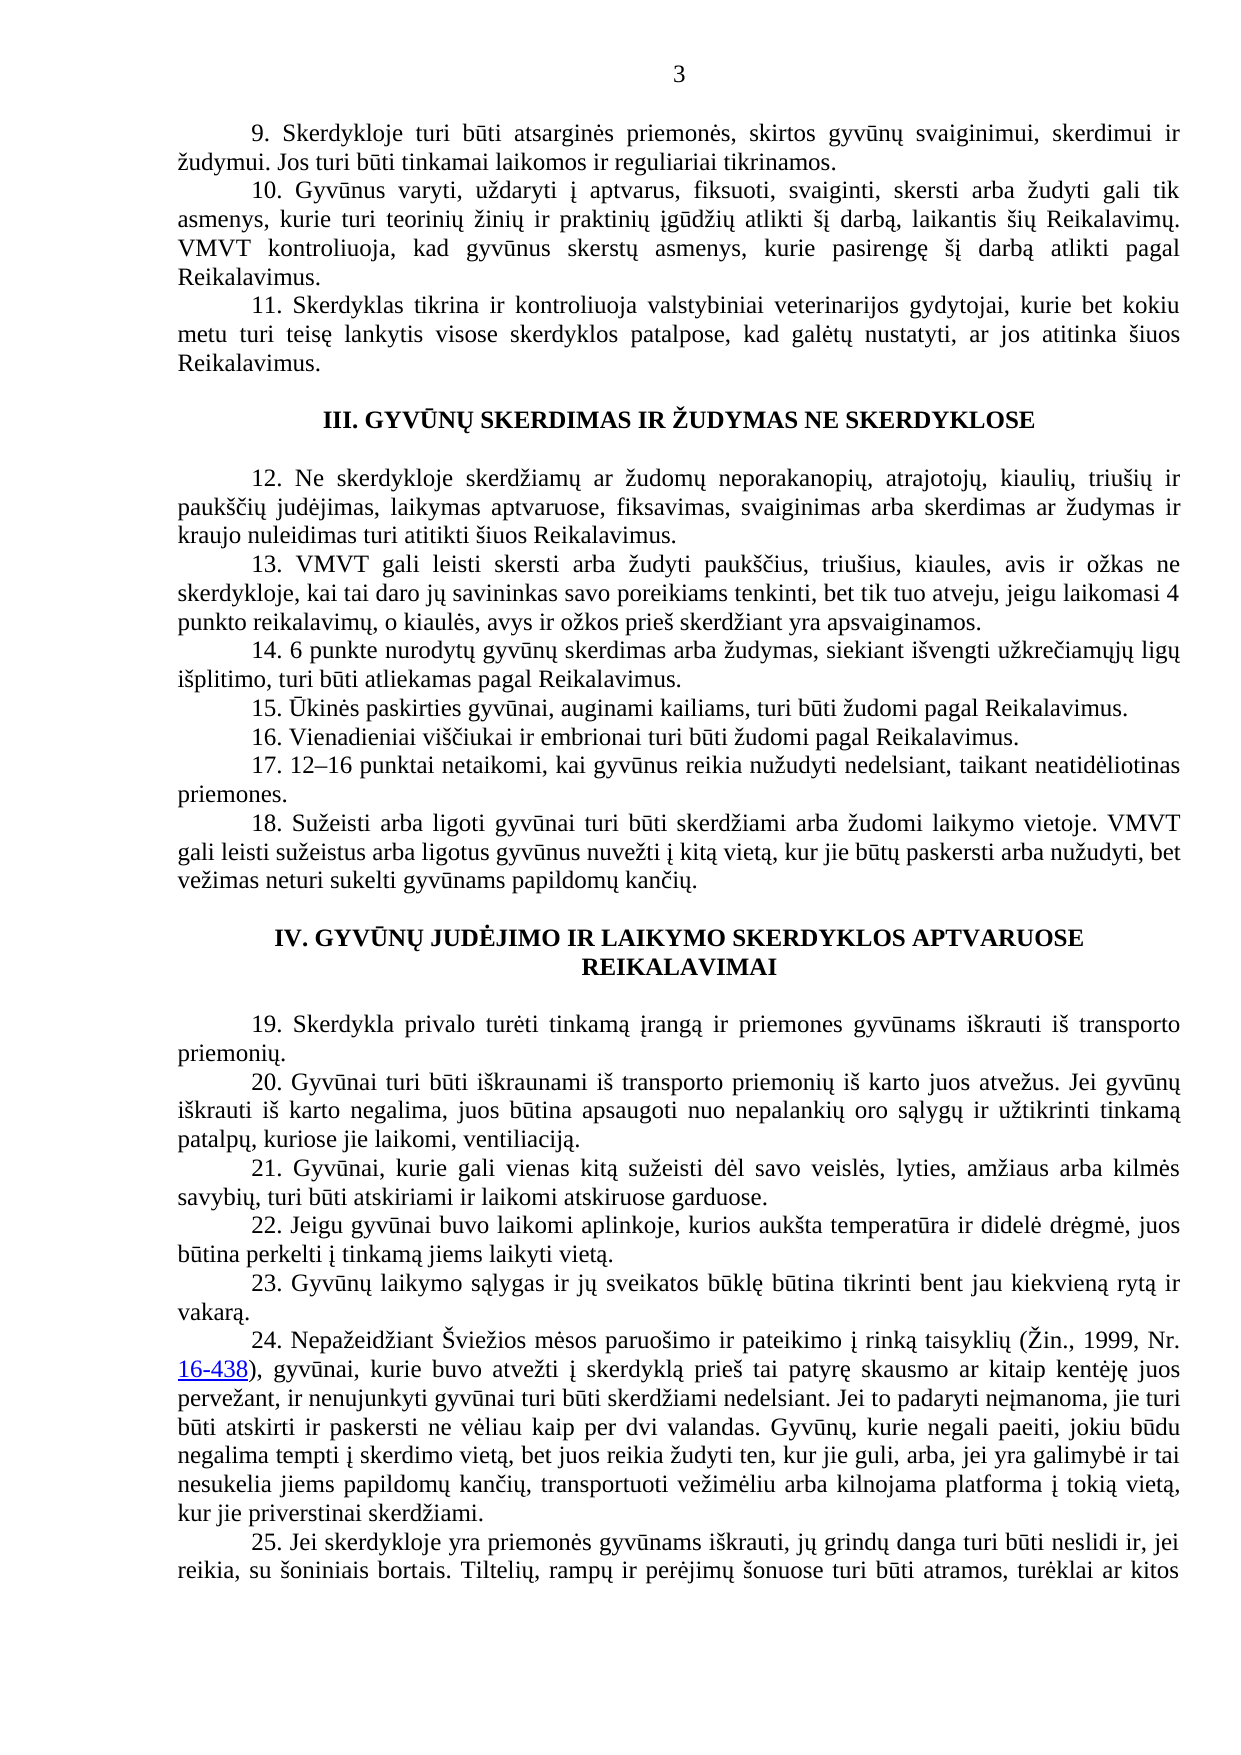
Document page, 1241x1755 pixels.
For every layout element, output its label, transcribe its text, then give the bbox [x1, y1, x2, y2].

text IV. gyvūnų JUDĖJIMO ir LAIKYMO SKERDYKLOS aptvaruOSE reikalavimai [177, 923, 1181, 981]
text 21. Gyvūnai, kurie gali vienas kitą sužeisti dėl savo veislės, lyties, amžiaus arba kilmės savybių, turi būti atskiriami ir laikomi atskiruose garduose. [177, 1153, 1181, 1211]
text 13. VMVT gali leisti skersti arba žudyti paukščius, triušius, kiaules, avis ir ožkas ne skerdykloje, kai tai daro jų savininkas savo poreikiams tenkinti, bet tik tuo atveju, jeigu laikomasi 4 punkto reikalavimų, o kiaulės, avys ir ožkos prieš skerdžiant yra apsvaiginamos. [177, 549, 1181, 636]
text III. GYVŪNŲ SKERDIMAS IR ŽUDYMAS NE SKERDYKLOSE [177, 406, 1181, 434]
text 19. Skerdykla privalo turėti tinkamą įrangą ir priemones gyvūnams iškrauti iš transporto priemonių. [177, 1009, 1181, 1067]
text 15. Ūkinės paskirties gyvūnai, auginami kailiams, turi būti žudomi pagal Reikalavimus. [177, 693, 1181, 722]
text 23. Gyvūnų laikymo sąlygas ir jų sveikatos būklę būtina tikrinti bent jau kiekvieną rytą ir vakarą. [177, 1268, 1181, 1326]
text 24. Nepažeidžiant Šviežios mėsos paruošimo ir pateikimo į rinką taisyklių (Žin., 1999, Nr. 16-438), gyvūnai, kurie buvo atvežti į skerdyklą prieš tai patyrę skausmo ar kitaip kentėję juos pervežant, ir nenujunkyti gyvūnai turi būti skerdžiami nedelsiant. Jei to padaryti neįmanoma, jie turi būti atskirti ir paskersti ne vėliau kaip per dvi valandas. Gyvūnų, kurie negali paeiti, jokiu būdu negalima tempti į skerdimo vietą, bet juos reikia žudyti ten, kur jie guli, arba, jei yra galimybė ir tai nesukelia jiems papildomų kančių, transportuoti vežimėliu arba kilnojama platforma į tokią vietą, kur jie priverstinai skerdžiami. [177, 1326, 1181, 1527]
text 9. Skerdykloje turi būti atsarginės priemonės, skirtos gyvūnų svaiginimui, skerdimui ir žudymui. Jos turi būti tinkamai laikomos ir reguliariai tikrinamos. [177, 118, 1181, 176]
text 22. Jeigu gyvūnai buvo laikomi aplinkoje, kurios aukšta temperatūra ir didelė drėgmė, juos būtina perkelti į tinkamą jiems laikyti vietą. [177, 1211, 1181, 1268]
text 18. Sužeisti arba ligoti gyvūnai turi būti skerdžiami arba žudomi laikymo vietoje. VMVT gali leisti sužeistus arba ligotus gyvūnus nuvežti į kitą vietą, kur jie būtų paskersti arba nužudyti, bet vežimas neturi sukelti gyvūnams papildomų kančių. [177, 808, 1181, 894]
text 14. 6 punkte nurodytų gyvūnų skerdimas arba žudymas, siekiant išvengti užkrečiamųjų ligų išplitimo, turi būti atliekamas pagal Reikalavimus. [177, 636, 1181, 693]
text 17. 12–16 punktai netaikomi, kai gyvūnus reikia nužudyti nedelsiant, taikant neatidėliotinas priemones. [177, 751, 1181, 808]
text 12. Ne skerdykloje skerdžiamų ar žudomų neporakanopių, atrajotojų, kiaulių, triušių ir paukščių judėjimas, laikymas aptvaruose, fiksavimas, svaiginimas arba skerdimas ar žudymas ir kraujo nuleidimas turi atitikti šiuos Reikalavimus. [177, 463, 1181, 549]
text 25. Jei skerdykloje yra priemonės gyvūnams iškrauti, jų grindų danga turi būti neslidi ir, jei reikia, su šoniniais bortais. Tiltelių, rampų ir perėjimų šonuose turi būti atramos, turėklai ar kitos [177, 1527, 1181, 1584]
text 10. Gyvūnus varyti, uždaryti į aptvarus, fiksuoti, svaiginti, skersti arba žudyti gali tik asmenys, kurie turi teorinių žinių ir praktinių įgūdžių atlikti šį darbą, laikantis šių Reikalavimų. VMVT kontroliuoja, kad gyvūnus skerstų asmenys, kurie pasirengę šį darbą atlikti pagal Reikalavimus. [177, 176, 1181, 291]
text 11. Skerdyklas tikrina ir kontroliuoja valstybiniai veterinarijos gydytojai, kurie bet kokiu metu turi teisę lankytis visose skerdyklos patalpose, kad galėtų nustatyti, ar jos atitinka šiuos Reikalavimus. [177, 291, 1181, 377]
text 16. Vienadieniai viščiukai ir embrionai turi būti žudomi pagal Reikalavimus. [177, 722, 1181, 751]
text 20. Gyvūnai turi būti iškraunami iš transporto priemonių iš karto juos atvežus. Jei gyvūnų iškrauti iš karto negalima, juos būtina apsaugoti nuo nepalankių oro sąlygų ir užtikrinti tinkamą patalpų, kuriose jie laikomi, ventiliaciją. [177, 1067, 1181, 1153]
